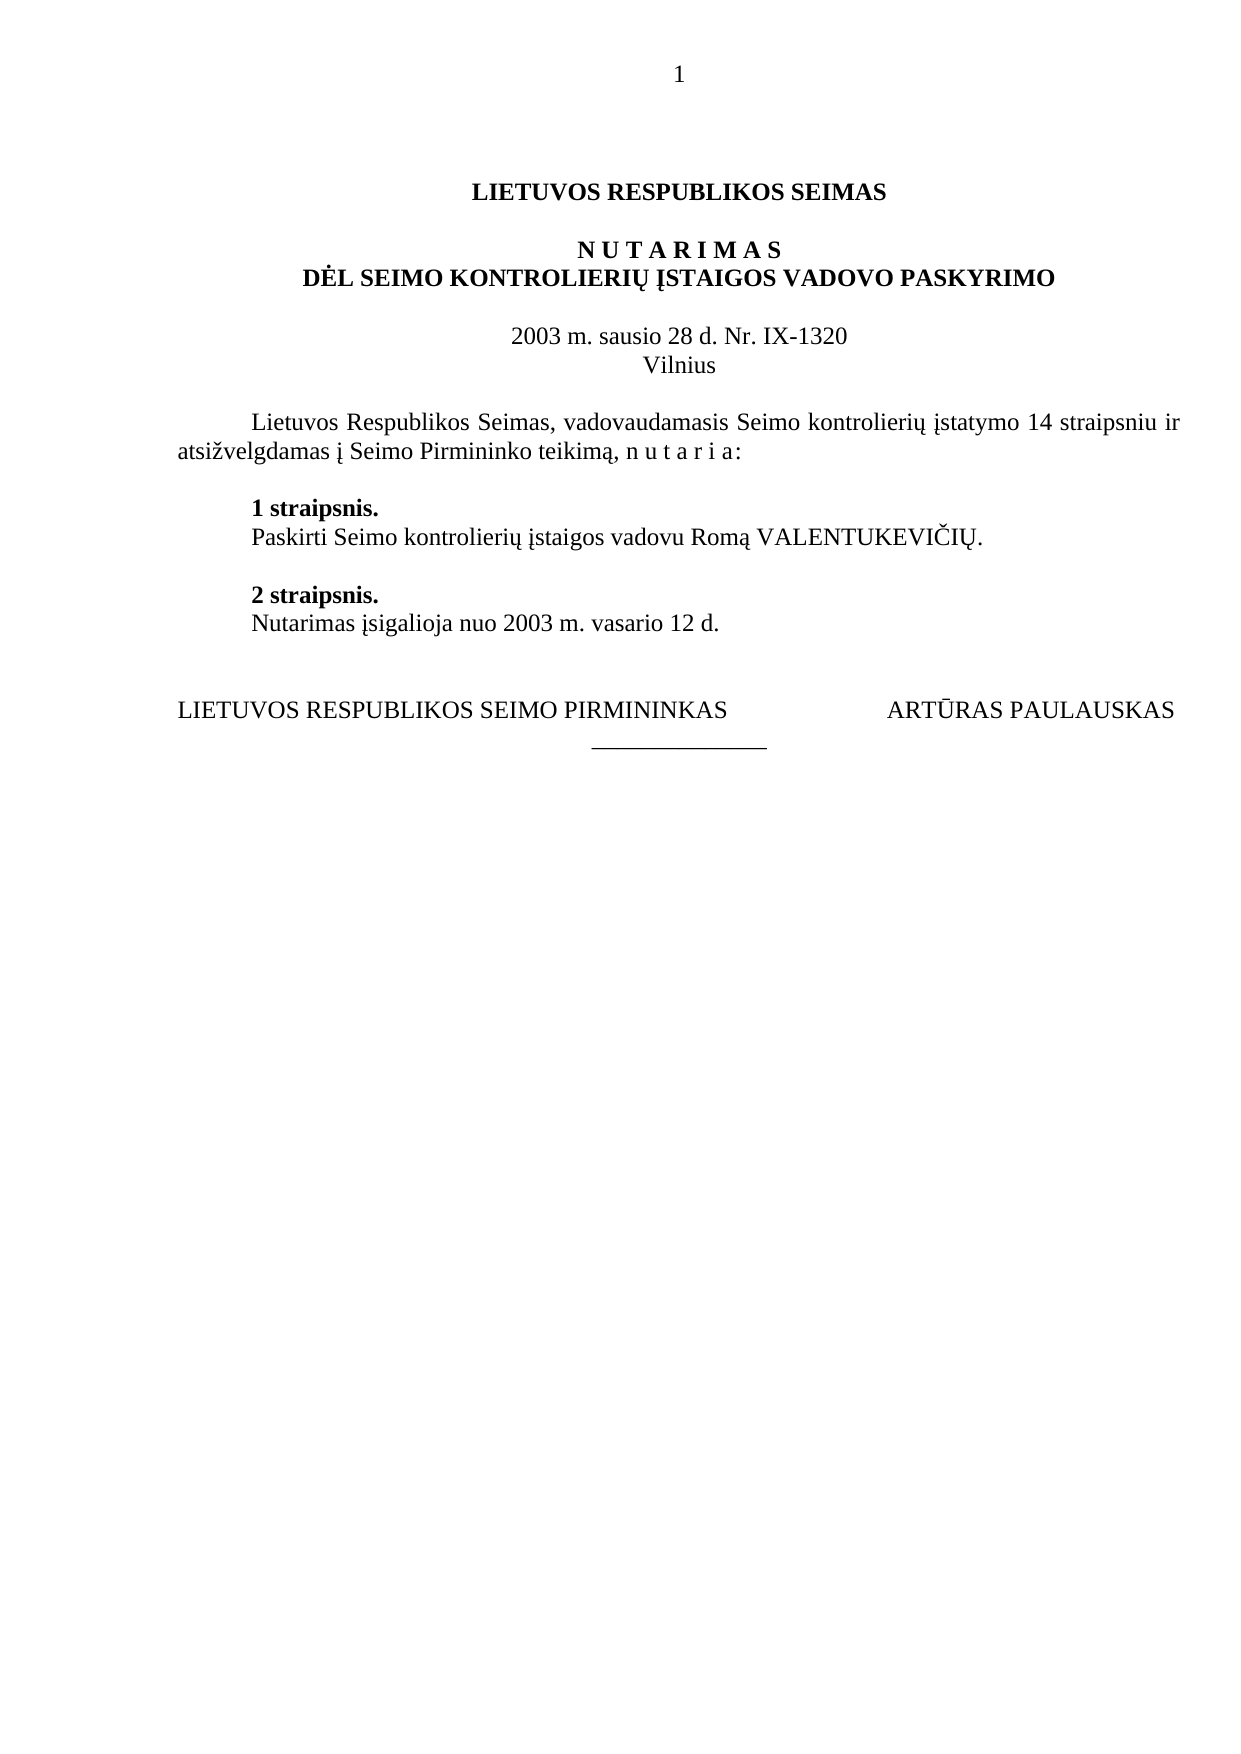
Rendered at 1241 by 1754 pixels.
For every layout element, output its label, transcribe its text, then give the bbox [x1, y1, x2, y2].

text Paskirti Seimo kontrolierių įstaigos vadovu Romą VALENTUKEVIČIŲ. [177, 522, 1181, 551]
text Nutarimas įsigalioja nuo 2003 m. vasario 12 d. [177, 608, 1181, 637]
text DĖL SEIMO KONTROLIERIŲ ĮSTAIGOS VADOVO PASKYRIMO [177, 263, 1181, 292]
text Vilnius [177, 350, 1181, 378]
text LIETUVOS RESPUBLIKOS SEIMO PIRMININKAS ARTŪRAS PAULAUSKAS [177, 695, 1181, 723]
text Lietuvos Respublikos Seimas, vadovaudamasis Seimo kontrolierių įstatymo 14 straipsniu ir atsižvelgdamas į Seimo Pirmininko teikimą, nutaria: [177, 407, 1181, 465]
text 2 straipsnis. [177, 580, 1181, 608]
text N U T A R I M A S [177, 235, 1181, 263]
text LIETUVOS RESPUBLIKOS SEIMAS [177, 177, 1181, 206]
text 1 straipsnis. [177, 493, 1181, 522]
text 2003 m. sausio 28 d. Nr. IX-1320 [177, 321, 1181, 350]
text ______________ [177, 723, 1181, 752]
